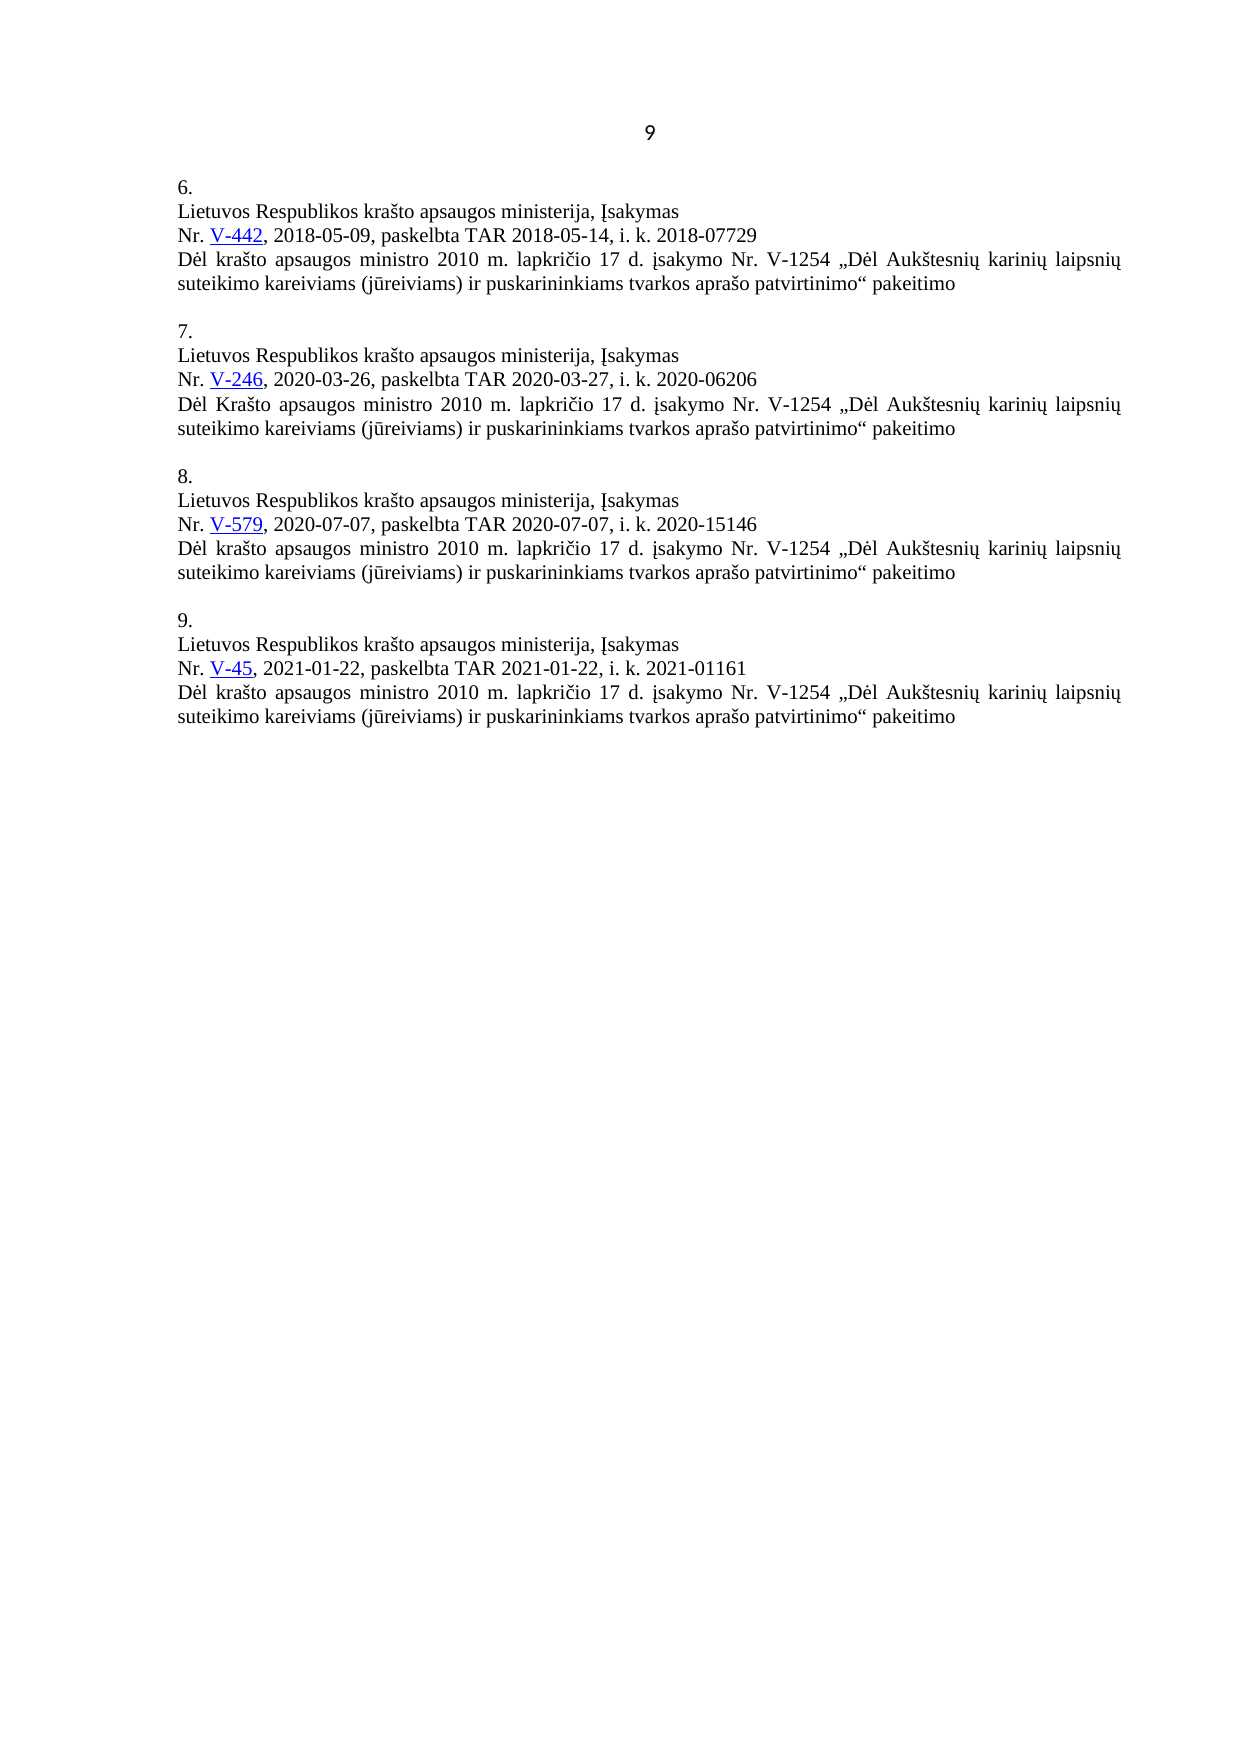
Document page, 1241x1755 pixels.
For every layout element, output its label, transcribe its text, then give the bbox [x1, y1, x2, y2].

text Dėl Krašto apsaugos ministro 2010 m. lapkričio 17 d. įsakymo Nr. V-1254 „Dėl Aukštesnių karinių laipsnių suteikimo kareiviams (jūreiviams) ir puskarininkiams tvarkos aprašo patvirtinimo“ pakeitimo [177, 391, 1122, 439]
text Lietuvos Respublikos krašto apsaugos ministerija, Įsakymas [177, 632, 1122, 656]
text 8. [177, 464, 1122, 488]
text Lietuvos Respublikos krašto apsaugos ministerija, Įsakymas [177, 343, 1122, 367]
text Dėl krašto apsaugos ministro 2010 m. lapkričio 17 d. įsakymo Nr. V-1254 „Dėl Aukštesnių karinių laipsnių suteikimo kareiviams (jūreiviams) ir puskarininkiams tvarkos aprašo patvirtinimo“ pakeitimo [177, 680, 1122, 728]
text 6. [177, 175, 1122, 199]
text Dėl krašto apsaugos ministro 2010 m. lapkričio 17 d. įsakymo Nr. V-1254 „Dėl Aukštesnių karinių laipsnių suteikimo kareiviams (jūreiviams) ir puskarininkiams tvarkos aprašo patvirtinimo“ pakeitimo [177, 536, 1122, 584]
text Lietuvos Respublikos krašto apsaugos ministerija, Įsakymas [177, 199, 1122, 223]
text 9. [177, 608, 1122, 632]
text Dėl krašto apsaugos ministro 2010 m. lapkričio 17 d. įsakymo Nr. V-1254 „Dėl Aukštesnių karinių laipsnių suteikimo kareiviams (jūreiviams) ir puskarininkiams tvarkos aprašo patvirtinimo“ pakeitimo [177, 247, 1122, 295]
text Nr. V-442, 2018-05-09, paskelbta TAR 2018-05-14, i. k. 2018-07729 [177, 223, 1122, 247]
text 7. [177, 319, 1122, 343]
text Nr. V-246, 2020-03-26, paskelbta TAR 2020-03-27, i. k. 2020-06206 [177, 367, 1122, 391]
text Nr. V-579, 2020-07-07, paskelbta TAR 2020-07-07, i. k. 2020-15146 [177, 512, 1122, 536]
text Nr. V-45, 2021-01-22, paskelbta TAR 2021-01-22, i. k. 2021-01161 [177, 656, 1122, 680]
text Lietuvos Respublikos krašto apsaugos ministerija, Įsakymas [177, 488, 1122, 512]
